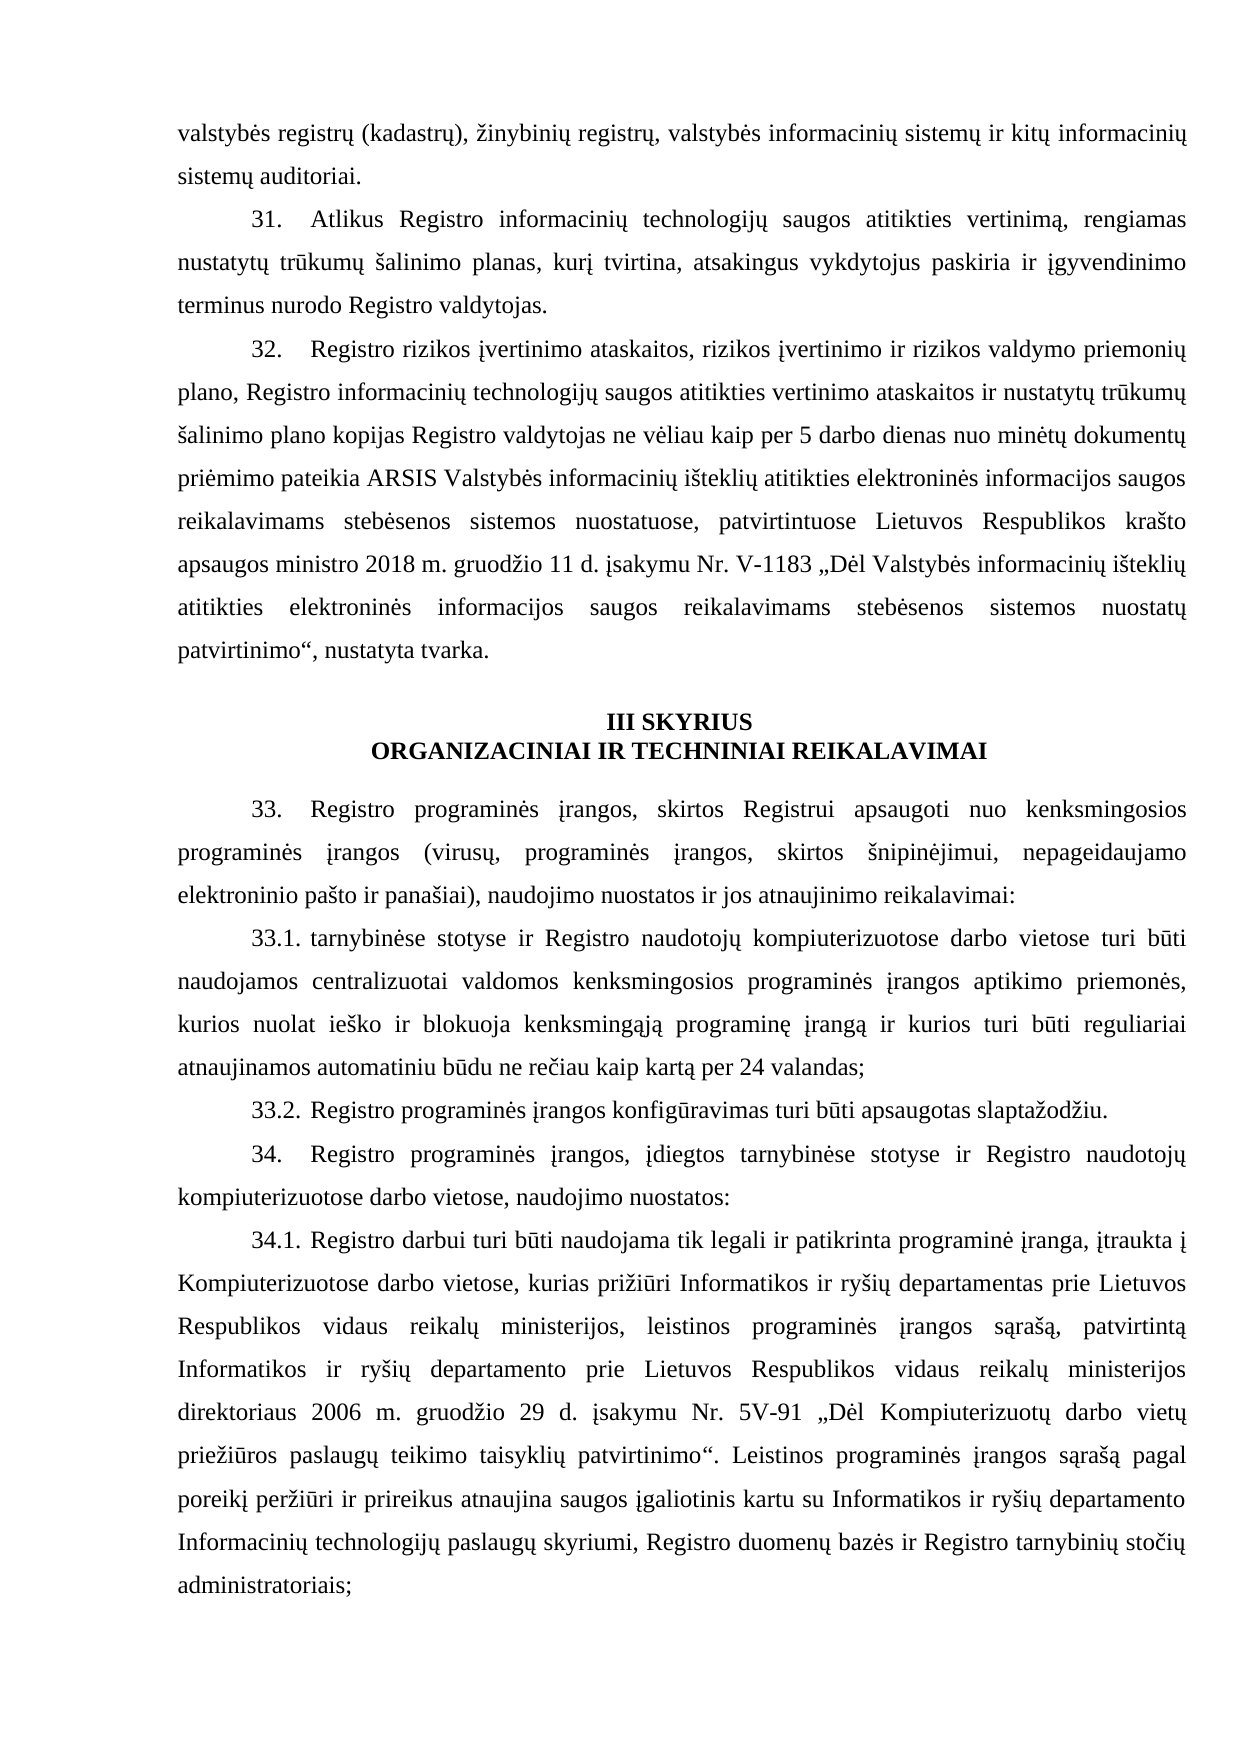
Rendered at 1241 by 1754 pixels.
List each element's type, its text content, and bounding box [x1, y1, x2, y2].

text 31. Atlikus Registro informacinių technologijų saugos atitikties vertinimą, rengiamas nustatytų trūkumų šalinimo planas, kurį tvirtina, atsakingus vykdytojus paskiria ir įgyvendinimo terminus nurodo Registro valdytojas. [177, 204, 1187, 319]
text 34.1. Registro darbui turi būti naudojama tik legali ir patikrinta programinė įranga, įtraukta į Kompiuterizuotose darbo vietose, kurias prižiūri Informatikos ir ryšių departamentas prie Lietuvos Respublikos vidaus reikalų ministerijos, leistinos programinės įrangos sąrašą, patvirtintą Informatikos ir ryšių departamento prie Lietuvos Respublikos vidaus reikalų ministerijos direktoriaus 2006 m. gruodžio 29 d. įsakymu Nr. 5V-91 „Dėl Kompiuterizuotų darbo vietų priežiūros paslaugų teikimo taisyklių patvirtinimo“. Leistinos programinės įrangos sąrašą pagal poreikį peržiūri ir prireikus atnaujina saugos įgaliotinis kartu su Informatikos ir ryšių departamento Informacinių technologijų paslaugų skyriumi, Registro duomenų bazės ir Registro tarnybinių stočių administratoriais; [177, 1225, 1187, 1599]
text valstybės registrų (kadastrų), žinybinių registrų, valstybės informacinių sistemų ir kitų informacinių sistemų auditoriai. [177, 118, 1187, 190]
text 34. Registro programinės įrangos, įdiegtos tarnybinėse stotyse ir Registro naudotojų kompiuterizuotose darbo vietose, naudojimo nuostatos: [177, 1139, 1187, 1211]
text 32. Registro rizikos įvertinimo ataskaitos, rizikos įvertinimo ir rizikos valdymo priemonių plano, Registro informacinių technologijų saugos atitikties vertinimo ataskaitos ir nustatytų trūkumų šalinimo plano kopijas Registro valdytojas ne vėliau kaip per 5 darbo dienas nuo minėtų dokumentų priėmimo pateikia ARSIS Valstybės informacinių išteklių atitikties elektroninės informacijos saugos reikalavimams stebėsenos sistemos nuostatuose, patvirtintuose Lietuvos Respublikos krašto apsaugos ministro 2018 m. gruodžio 11 d. įsakymu Nr. V-1183 „Dėl Valstybės informacinių išteklių atitikties elektroninės informacijos saugos reikalavimams stebėsenos sistemos nuostatų patvirtinimo“, nustatyta tvarka. [177, 334, 1187, 664]
text ORGANIZACINIAI IR TECHNINIAI REIKALAVIMAI [177, 736, 1181, 765]
text III SKYRIUS [177, 707, 1181, 736]
text 33. Registro programinės įrangos, skirtos Registrui apsaugoti nuo kenksmingosios programinės įrangos (virusų, programinės įrangos, skirtos šnipinėjimui, nepageidaujamo elektroninio pašto ir panašiai), naudojimo nuostatos ir jos atnaujinimo reikalavimai: [177, 794, 1187, 909]
text 33.2. Registro programinės įrangos konfigūravimas turi būti apsaugotas slaptažodžiu. [177, 1096, 1187, 1124]
text 33.1. tarnybinėse stotyse ir Registro naudotojų kompiuterizuotose darbo vietose turi būti naudojamos centralizuotai valdomos kenksmingosios programinės įrangos aptikimo priemonės, kurios nuolat ieško ir blokuoja kenksmingąją programinę įrangą ir kurios turi būti reguliariai atnaujinamos automatiniu būdu ne rečiau kaip kartą per 24 valandas; [177, 923, 1187, 1081]
